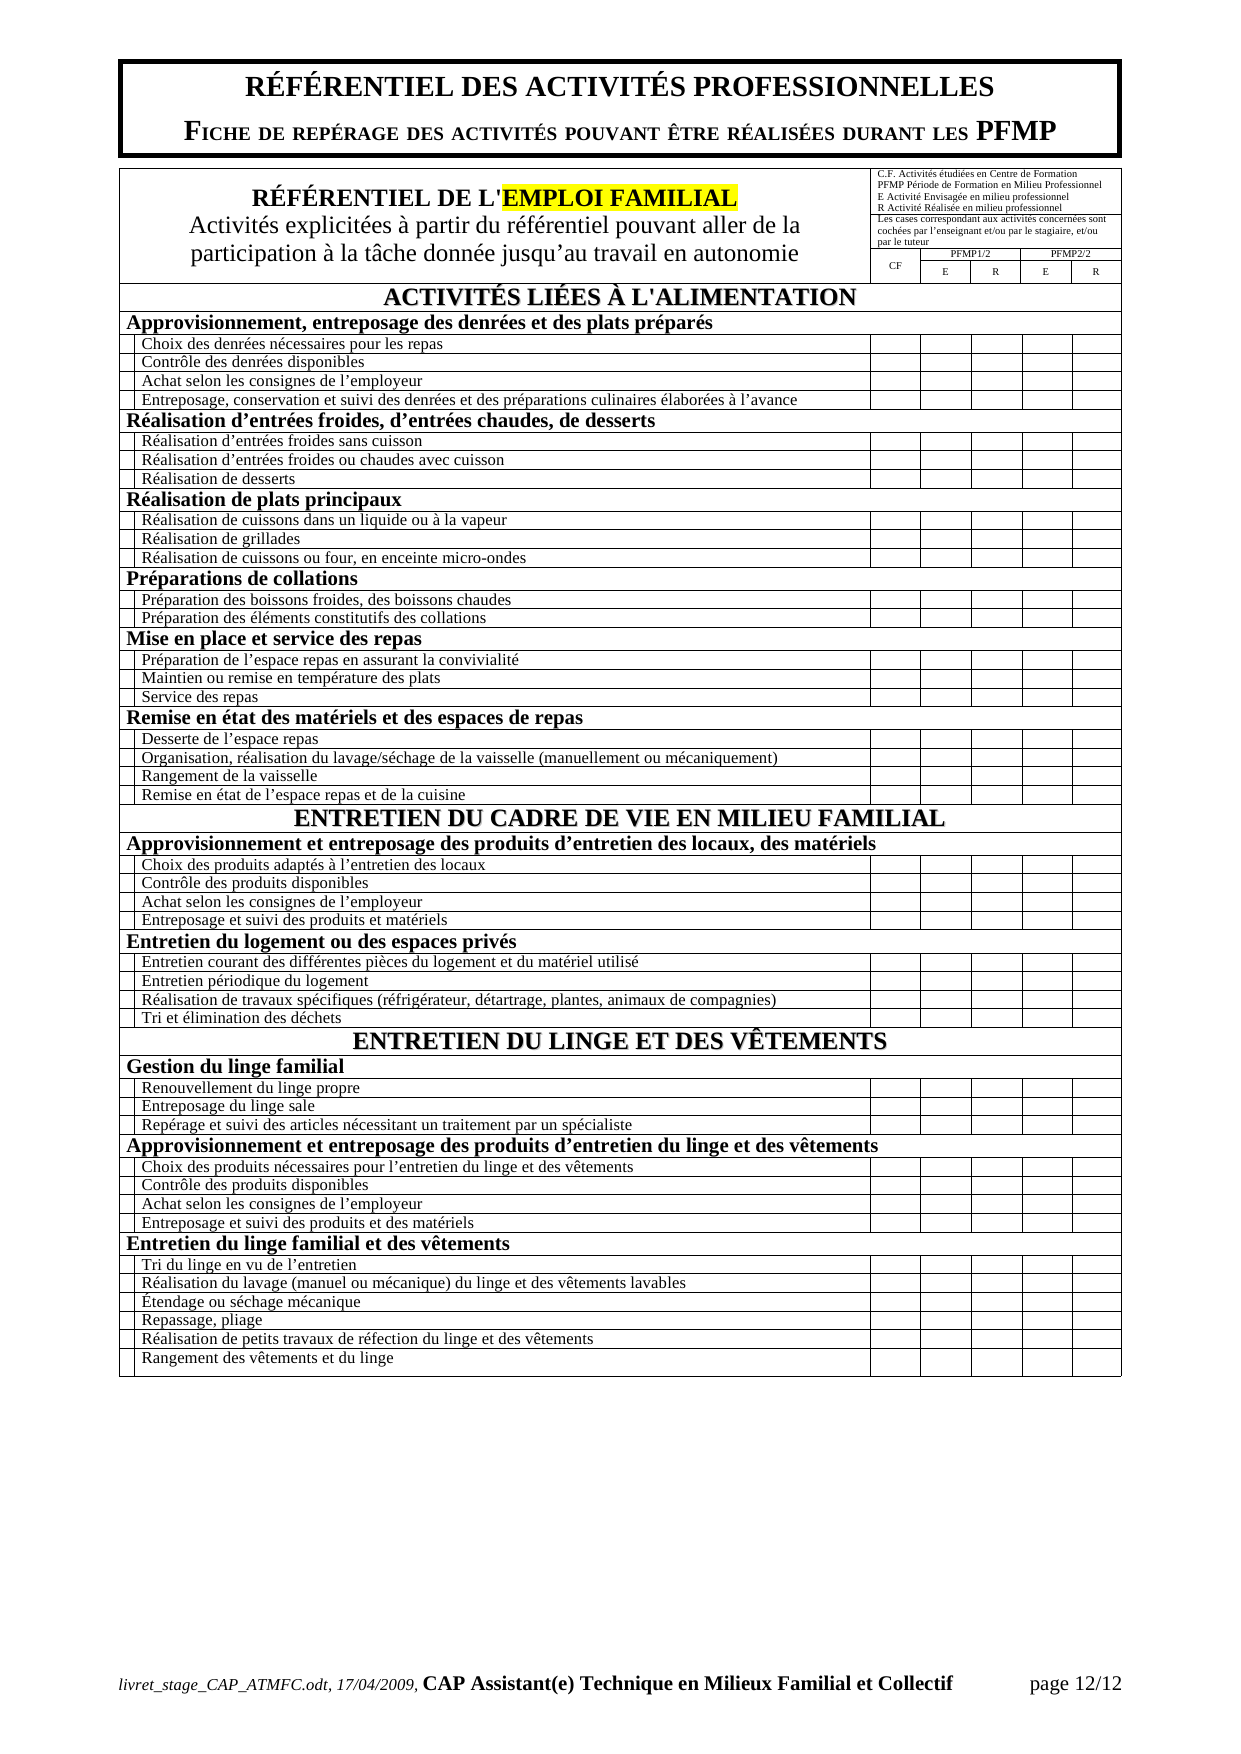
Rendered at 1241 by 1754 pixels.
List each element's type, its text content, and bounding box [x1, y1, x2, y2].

table_cell Contrôle des denrées disponibles [135, 354, 870, 371]
table_cell [871, 874, 920, 892]
table_cell Organisation, réalisation du lavage/séchage de la vaisselle (manuellement ou mécaniquement) [135, 749, 870, 766]
table_cell [921, 912, 971, 929]
table_cell [921, 433, 971, 450]
table_cell Réalisation de desserts [135, 470, 870, 488]
table_cell [972, 670, 1022, 688]
table_cell [972, 391, 1022, 409]
table_cell [1023, 1079, 1072, 1097]
table_cell [120, 893, 134, 911]
table_cell [972, 749, 1022, 766]
table_cell Préparations de collations [120, 568, 1121, 590]
table_header Référentiel de l'emploi FAMILIAL Activités explicitées à partir du référentiel pouvant aller de la participation à la tâche donnée jusqu’au travail en autonomie [120, 169, 870, 283]
table_cell [1073, 354, 1121, 371]
table_cell [871, 1195, 920, 1213]
table_cell [1023, 591, 1072, 608]
table_cell [1073, 1349, 1121, 1376]
table_cell [1023, 433, 1072, 450]
table_cell Repérage et suivi des articles nécessitant un traitement par un spécialiste [135, 1116, 870, 1134]
table_cell [871, 609, 920, 627]
table_cell [1073, 856, 1121, 873]
table_cell [120, 1293, 134, 1311]
table_cell [1023, 1349, 1072, 1376]
table_cell [1023, 912, 1072, 929]
table_cell [921, 609, 971, 627]
table_cell Réalisation de cuissons dans un liquide ou à la vapeur [135, 512, 870, 529]
table_cell [1023, 1256, 1072, 1273]
table_cell [1023, 530, 1072, 548]
table_cell [921, 1256, 971, 1273]
table_cell [921, 372, 971, 390]
table_cell [921, 335, 971, 353]
table_cell [120, 749, 134, 766]
table_cell [871, 912, 920, 929]
table_cell [871, 372, 920, 390]
table_cell [120, 991, 134, 1008]
table_cell Tri et élimination des déchets [135, 1009, 870, 1027]
table_cell [120, 451, 134, 469]
table_cell ENTRETIEN DU LINGE ET DES VÊTEMENTS [120, 1028, 1121, 1055]
table_cell [972, 1116, 1022, 1134]
table_cell [1073, 1312, 1121, 1329]
table_cell [120, 670, 134, 688]
table_cell [120, 874, 134, 892]
table_cell [1073, 912, 1121, 929]
table_cell [871, 893, 920, 911]
table_cell [871, 512, 920, 529]
table_cell [972, 354, 1022, 371]
table_cell [972, 874, 1022, 892]
table_cell [120, 512, 134, 529]
table_cell [972, 1177, 1022, 1194]
table_cell [120, 530, 134, 548]
table_cell [120, 1349, 134, 1376]
table_cell [972, 1079, 1022, 1097]
table_cell [1073, 1274, 1121, 1292]
table_cell [972, 1349, 1022, 1376]
table_cell [120, 972, 134, 990]
table_cell [120, 786, 134, 804]
table_cell [1023, 972, 1072, 990]
table_cell [871, 1330, 920, 1348]
table_cell [1023, 549, 1072, 567]
table_cell [120, 1256, 134, 1273]
table_cell [921, 549, 971, 567]
table_cell [1073, 749, 1121, 766]
table_cell Tri du linge en vu de l’entretien [135, 1256, 870, 1273]
table_cell Maintien ou remise en température des plats [135, 670, 870, 688]
table_cell Remise en état de l’espace repas et de la cuisine [135, 786, 870, 804]
table_cell [1023, 856, 1072, 873]
table_cell Entretien périodique du logement [135, 972, 870, 990]
table_cell [120, 689, 134, 706]
table_cell [972, 1214, 1022, 1232]
table_cell [972, 470, 1022, 488]
table_cell [1023, 991, 1072, 1008]
table_cell [120, 591, 134, 608]
table_cell [1023, 689, 1072, 706]
table_cell Rangement de la vaisselle [135, 767, 870, 785]
table_cell [1073, 1009, 1121, 1027]
table_cell Mise en place et service des repas [120, 628, 1121, 650]
table_cell [1023, 730, 1072, 748]
table_cell [1073, 1158, 1121, 1176]
table_cell Gestion du linge familial [120, 1056, 1121, 1078]
table_cell [1073, 1177, 1121, 1194]
table_header PFMP2/2 [1021, 249, 1121, 260]
table_cell [921, 1177, 971, 1194]
table_cell [921, 1330, 971, 1348]
table_cell Choix des denrées nécessaires pour les repas [135, 335, 870, 353]
table_cell [871, 1177, 920, 1194]
table_cell Réalisation de grillades [135, 530, 870, 548]
table_cell [1073, 530, 1121, 548]
table_cell Réalisation d’entrées froides, d’entrées chaudes, de desserts [120, 410, 1121, 432]
table_cell [120, 1098, 134, 1115]
table_cell [1023, 335, 1072, 353]
table_cell [921, 893, 971, 911]
table_cell [871, 856, 920, 873]
table_cell [921, 689, 971, 706]
table_cell E [1021, 261, 1071, 283]
table_cell Approvisionnement, entreposage des denrées et des plats préparés [120, 312, 1121, 334]
table_cell [1073, 591, 1121, 608]
table_cell [972, 893, 1022, 911]
table_cell [871, 1349, 920, 1376]
table_cell [120, 549, 134, 567]
table_cell Préparation des boissons froides, des boissons chaudes [135, 591, 870, 608]
table_cell [120, 1116, 134, 1134]
table_cell [871, 1098, 920, 1115]
table_cell [871, 1214, 920, 1232]
table_cell Achat selon les consignes de l’employeur [135, 372, 870, 390]
table_cell [972, 912, 1022, 929]
table_cell [1073, 1195, 1121, 1213]
table_cell [120, 1079, 134, 1097]
table_cell [921, 1312, 971, 1329]
table_cell [1023, 954, 1072, 971]
table_cell [972, 991, 1022, 1008]
table_cell [972, 609, 1022, 627]
table_cell [972, 972, 1022, 990]
table_cell Entretien du linge familial et des vêtements [120, 1233, 1121, 1255]
table_cell [1073, 730, 1121, 748]
table_cell Approvisionnement et entreposage des produits d’entretien des locaux, des matériels [120, 833, 1121, 855]
table_cell [1023, 372, 1072, 390]
table_cell [921, 856, 971, 873]
table_cell [120, 391, 134, 409]
table_cell [871, 1158, 920, 1176]
table_cell [1023, 1116, 1072, 1134]
table_cell [921, 530, 971, 548]
table_cell [1023, 651, 1072, 669]
table_cell [972, 1293, 1022, 1311]
table_cell [921, 1116, 971, 1134]
table_cell [871, 689, 920, 706]
table_cell [871, 1079, 920, 1097]
table_cell [972, 530, 1022, 548]
table_cell [1073, 767, 1121, 785]
table_cell [1073, 972, 1121, 990]
table_cell Entreposage du linge sale [135, 1098, 870, 1115]
table_cell [1073, 1116, 1121, 1134]
table_header C.F. Activités étudiées en Centre de Formation PFMP Période de Formation en Milieu Professionnel E Activité Envisagée en milieu professionnel R Activité Réalisée en milieu professionnel [871, 169, 1121, 214]
table_cell [1073, 1293, 1121, 1311]
table_cell [871, 786, 920, 804]
table_cell [1023, 512, 1072, 529]
table_cell Entreposage et suivi des produits et matériels [135, 912, 870, 929]
table_cell Achat selon les consignes de l’employeur [135, 1195, 870, 1213]
table_cell [972, 689, 1022, 706]
table_cell [1073, 1098, 1121, 1115]
table_cell [1073, 512, 1121, 529]
table_cell [871, 991, 920, 1008]
table_cell [921, 749, 971, 766]
table_cell [972, 1312, 1022, 1329]
table_cell Préparation des éléments constitutifs des collations [135, 609, 870, 627]
table_cell Remise en état des matériels et des espaces de repas [120, 707, 1121, 729]
table_cell [1073, 651, 1121, 669]
table_cell [1023, 670, 1072, 688]
table_cell Renouvellement du linge propre [135, 1079, 870, 1097]
table_cell [120, 1312, 134, 1329]
table_cell [1073, 1079, 1121, 1097]
table_cell [972, 954, 1022, 971]
table_cell Entreposage et suivi des produits et des matériels [135, 1214, 870, 1232]
table_header PFMP1/2 [921, 249, 1020, 260]
table_cell [1023, 1312, 1072, 1329]
table_cell [871, 1256, 920, 1273]
table_cell Entretien du logement ou des espaces privés [120, 930, 1121, 953]
table_cell [871, 1293, 920, 1311]
table_cell Réalisation de cuissons ou four, en enceinte micro-ondes [135, 549, 870, 567]
table_cell [120, 1195, 134, 1213]
table_cell Réalisation de travaux spécifiques (réfrigérateur, détartrage, plantes, animaux de compagnies) [135, 991, 870, 1008]
table_cell [972, 651, 1022, 669]
table_cell [871, 530, 920, 548]
table_cell Étendage ou séchage mécanique [135, 1293, 870, 1311]
table_cell [1023, 391, 1072, 409]
table_cell Service des repas [135, 689, 870, 706]
table_cell [871, 749, 920, 766]
table_cell [871, 1116, 920, 1134]
table_cell [921, 591, 971, 608]
table_cell [120, 1177, 134, 1194]
table_cell [1073, 874, 1121, 892]
table_cell [972, 1195, 1022, 1213]
table_cell R [1072, 261, 1121, 283]
table_cell [1073, 391, 1121, 409]
table_cell Préparation de l’espace repas en assurant la convivialité [135, 651, 870, 669]
table_cell [1023, 874, 1072, 892]
table_cell [1023, 1274, 1072, 1292]
table_cell [871, 954, 920, 971]
table_cell [1023, 786, 1072, 804]
table_cell [871, 1009, 920, 1027]
table_cell [921, 1009, 971, 1027]
table_cell [921, 730, 971, 748]
table_cell [921, 972, 971, 990]
table_cell [1073, 893, 1121, 911]
table_cell [1073, 609, 1121, 627]
table_cell [921, 786, 971, 804]
table_cell [921, 354, 971, 371]
table_cell [1023, 1158, 1072, 1176]
table_cell [921, 391, 971, 409]
table_cell [972, 856, 1022, 873]
table_cell [1023, 470, 1072, 488]
table_cell [871, 354, 920, 371]
table_cell [1023, 1098, 1072, 1115]
table_cell [120, 912, 134, 929]
table_cell [921, 1158, 971, 1176]
table_cell [972, 730, 1022, 748]
table_cell Rangement des vêtements et du linge [135, 1349, 870, 1376]
table_cell [972, 1274, 1022, 1292]
table_cell [120, 856, 134, 873]
table_cell [972, 549, 1022, 567]
table_cell [972, 1009, 1022, 1027]
table_cell [1073, 1256, 1121, 1273]
table_cell [871, 433, 920, 450]
table_cell [120, 651, 134, 669]
table_cell [871, 451, 920, 469]
table_cell [120, 433, 134, 450]
table_cell [972, 1098, 1022, 1115]
table_cell [1023, 767, 1072, 785]
table_cell [1023, 609, 1072, 627]
table_cell [120, 767, 134, 785]
table_cell [120, 470, 134, 488]
table_cell [120, 354, 134, 371]
table_cell [1073, 786, 1121, 804]
table_cell Réalisation de petits travaux de réfection du linge et des vêtements [135, 1330, 870, 1348]
table_cell ENTRETIEN DU CADRE DE VIE EN MILIEU FAMILIAL [120, 805, 1121, 832]
table_header RÉFÉRENTIEL DES ACTIVITÉS PROFESSIONNELLES Fiche de repérage des activités pouvant être réalisées durant les PFMP [123, 64, 1117, 153]
table_cell [921, 470, 971, 488]
table_cell [1073, 1330, 1121, 1348]
table_cell Réalisation d’entrées froides ou chaudes avec cuisson [135, 451, 870, 469]
table_cell CF [871, 249, 920, 283]
table_cell [921, 1079, 971, 1097]
table_cell [1073, 451, 1121, 469]
table_cell Réalisation d’entrées froides sans cuisson [135, 433, 870, 450]
table_cell [871, 591, 920, 608]
table_cell Choix des produits adaptés à l’entretien des locaux [135, 856, 870, 873]
table_cell [1073, 991, 1121, 1008]
table_cell [972, 786, 1022, 804]
table_cell [1073, 670, 1121, 688]
table_cell [871, 651, 920, 669]
table_cell [871, 1274, 920, 1292]
table_cell [972, 512, 1022, 529]
table_cell [921, 767, 971, 785]
table_cell Contrôle des produits disponibles [135, 874, 870, 892]
table_cell Entretien courant des différentes pièces du logement et du matériel utilisé [135, 954, 870, 971]
table_cell [871, 730, 920, 748]
table_cell [921, 874, 971, 892]
table_cell [1023, 893, 1072, 911]
table_cell E [921, 261, 970, 283]
table_cell [1073, 335, 1121, 353]
table_cell [1023, 1195, 1072, 1213]
table_cell [1023, 354, 1072, 371]
table_cell [871, 335, 920, 353]
table_cell Les cases correspondant aux activités concernées sont cochées par l’enseignant et/ou par le stagiaire, et/ou par le tuteur [871, 215, 1121, 248]
table_cell Réalisation du lavage (manuel ou mécanique) du linge et des vêtements lavables [135, 1274, 870, 1292]
table_cell [921, 991, 971, 1008]
table_cell [921, 670, 971, 688]
table_cell [972, 433, 1022, 450]
table_cell [120, 1330, 134, 1348]
table_cell [972, 451, 1022, 469]
table_cell [972, 767, 1022, 785]
table_cell [871, 972, 920, 990]
table_cell Contrôle des produits disponibles [135, 1177, 870, 1194]
table_cell Repassage, pliage [135, 1312, 870, 1329]
table_cell [1073, 1214, 1121, 1232]
table_cell [1023, 1293, 1072, 1311]
table_cell [120, 335, 134, 353]
table_cell [1023, 1214, 1072, 1232]
table_cell [120, 372, 134, 390]
table_cell [921, 451, 971, 469]
table_cell R [971, 261, 1020, 283]
table_cell [1023, 1009, 1072, 1027]
table_cell [871, 549, 920, 567]
table_cell [1023, 1177, 1072, 1194]
table_cell [921, 1293, 971, 1311]
table_cell [120, 730, 134, 748]
table_cell [1073, 372, 1121, 390]
table_cell [921, 1195, 971, 1213]
table_cell [1023, 1330, 1072, 1348]
table_cell [871, 670, 920, 688]
table_cell Desserte de l’espace repas [135, 730, 870, 748]
table_cell [1073, 689, 1121, 706]
table_cell ACTIVITÉS LIÉES À L'ALIMENTATION [120, 284, 1121, 311]
table_cell [120, 1214, 134, 1232]
table_cell [1023, 749, 1072, 766]
table_cell [921, 651, 971, 669]
table_cell [120, 954, 134, 971]
table_cell [921, 512, 971, 529]
table_cell Achat selon les consignes de l’employeur [135, 893, 870, 911]
table_cell [972, 1256, 1022, 1273]
table_cell [1073, 954, 1121, 971]
table_cell Réalisation de plats principaux [120, 489, 1121, 511]
table_cell Entreposage, conservation et suivi des denrées et des préparations culinaires élaborées à l’avance [135, 391, 870, 409]
table_cell [1023, 451, 1072, 469]
table_cell [972, 1158, 1022, 1176]
table_cell [921, 1349, 971, 1376]
table_cell [972, 591, 1022, 608]
table_cell [120, 609, 134, 627]
table_cell [921, 1098, 971, 1115]
table_cell [120, 1274, 134, 1292]
table_cell [871, 1312, 920, 1329]
table_cell Choix des produits nécessaires pour l’entretien du linge et des vêtements [135, 1158, 870, 1176]
table_cell [871, 470, 920, 488]
table_cell [120, 1158, 134, 1176]
table_cell [871, 391, 920, 409]
table_cell [921, 1214, 971, 1232]
table_cell [972, 1330, 1022, 1348]
table_cell [871, 767, 920, 785]
table_cell [921, 1274, 971, 1292]
table_cell [972, 372, 1022, 390]
table_cell [972, 335, 1022, 353]
table_cell [921, 954, 971, 971]
table_cell [1073, 433, 1121, 450]
table_cell [1073, 549, 1121, 567]
table_cell [120, 1009, 134, 1027]
table_cell [1073, 470, 1121, 488]
table_cell Approvisionnement et entreposage des produits d’entretien du linge et des vêtements [120, 1135, 1121, 1157]
